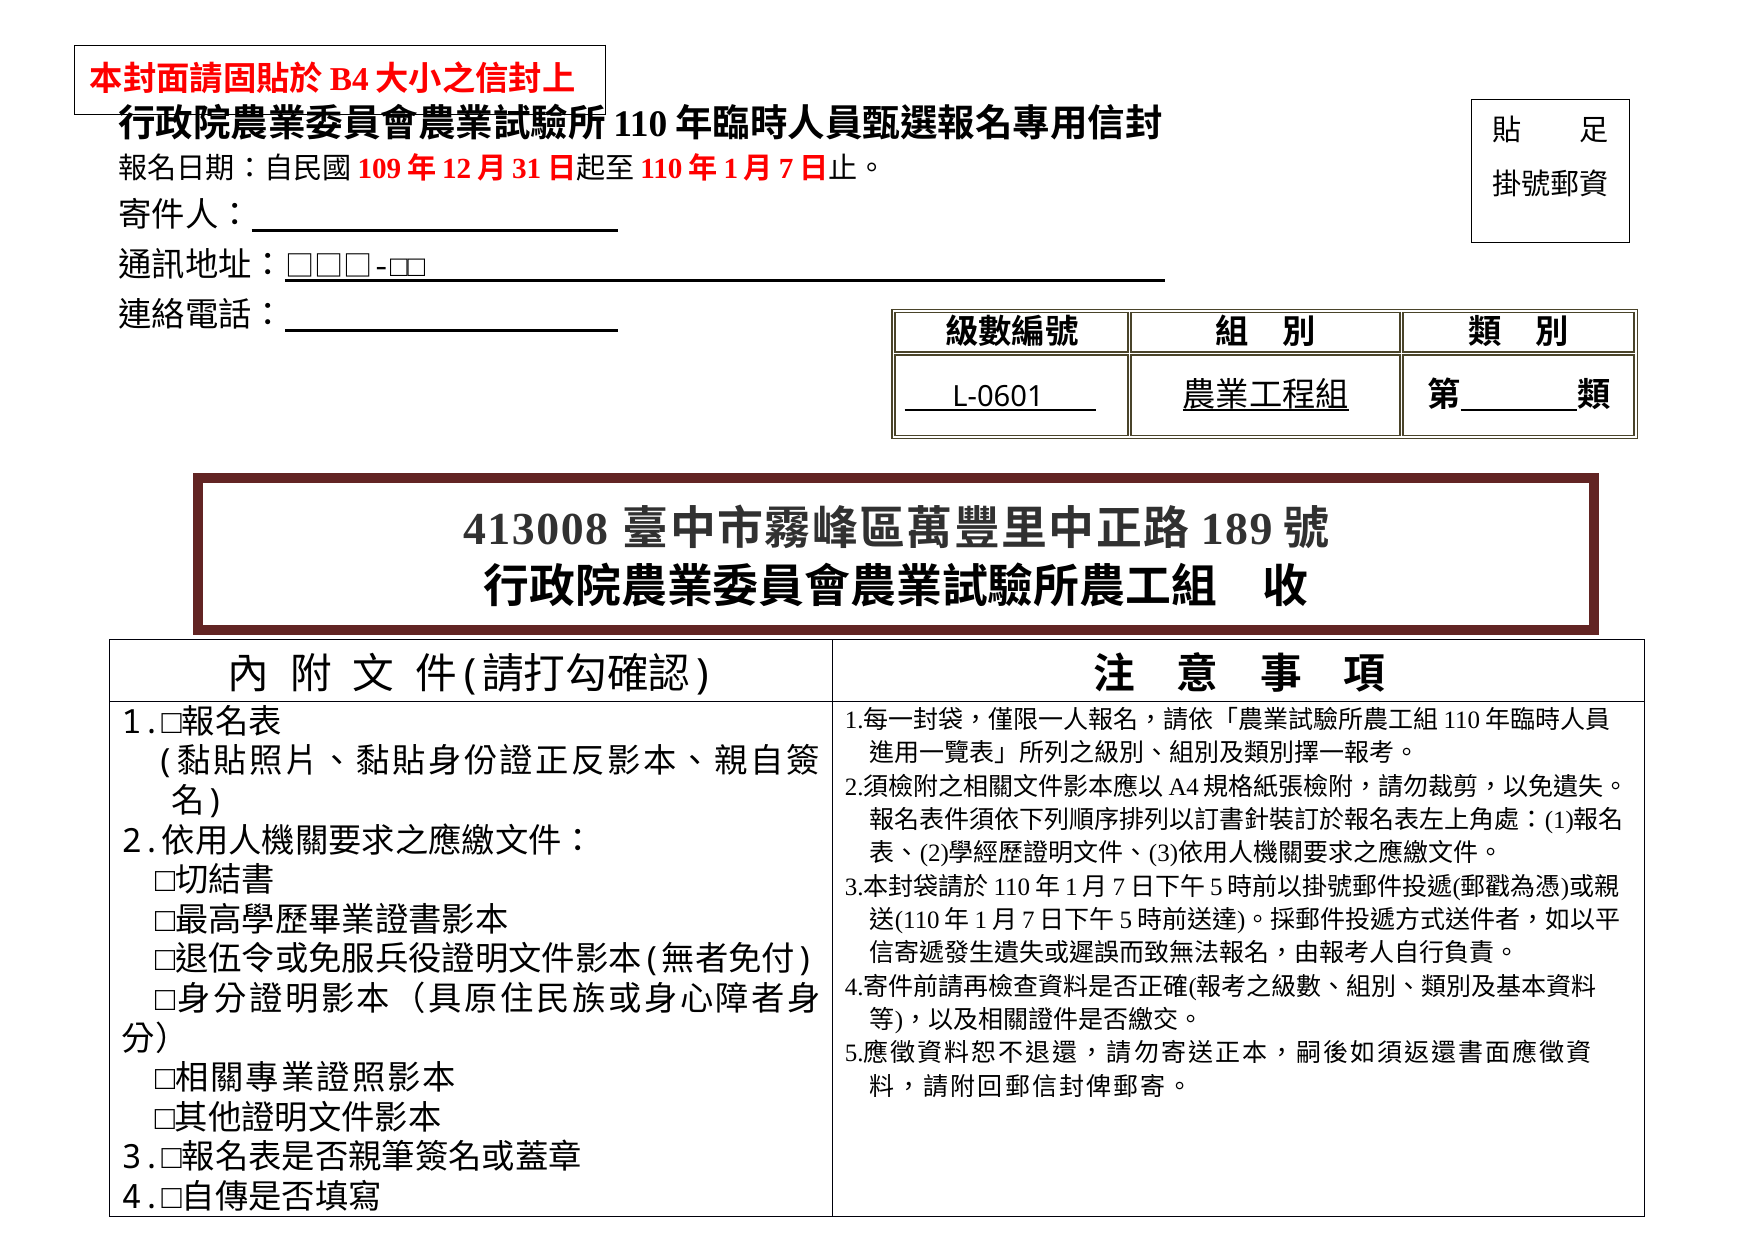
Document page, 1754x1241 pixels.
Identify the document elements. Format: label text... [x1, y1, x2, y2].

table_header 類 別 [1404, 313, 1633, 351]
text 連絡電話： [118, 287, 1636, 468]
table_cell 農業工程組 [1132, 356, 1399, 434]
text 行政院農業委員會農業試驗所110年臨時人員甄選報名專用信封 [1472, 100, 1629, 242]
table_cell 1.每一封袋，僅限一人報名，請依「農業試驗所農工組110年臨時人員進用一覽表」所列之級別、組別及類別擇一報考。 2.須檢附之相關文件影本應以A4規格紙張檢附，請勿裁剪，以免遺失。報名表件須依下列順序排列以訂書針裝訂於報名表左上角處：(1)報名表、(2)學經歷證明文件、(3)依用人機關要求之應繳文件。 3.本封袋請於110年1月7日下午5時前以掛號郵件投遞(郵戳為憑)或親送(110年1月7日下午5時前送達)。採郵件投遞方式送件者，如以平信寄遞發生遺失或遲誤而致無法報名，由報考人自行負責。 4.寄件前請再檢查資料是否正確(報考之級數、組別、類別及基本資料等)，以及相關證件是否繳交。 5.應徵資料恕不退還，請勿寄送正本，嗣後如須返還書面應徵資料，請附回郵信封俾郵寄。 [833, 702, 1644, 1216]
table_header 級數編號 [896, 313, 1127, 351]
table_header 內 附 文 件(請打勾確認) [110, 640, 832, 701]
text 行政院農業委員會農業試驗所農工組 收 [225, 556, 1567, 610]
text 掛號郵資 [1486, 161, 1614, 202]
table_cell 1.□報名表 (黏貼照片、黏貼身份證正反影本、親自簽名) 2.依用人機關要求之應繳文件： □切結書 □最高學歷畢業證書影本 □退伍令或免服兵役證明文件影本(無者免付) □身分證明影本（具原住民族或身心障者身分） □相關專業證照影本 □其他證明文件影本 3.□報名表是否親筆簽名或蓋章 4.□自傳是否填寫 [110, 702, 832, 1216]
text 寄件人： [118, 187, 1471, 237]
text 報名日期：自民國109年12月31日起至110年1月7日止。 [118, 145, 1471, 187]
text 通訊地址：□□□-□□ [118, 237, 1636, 287]
text 行政院農業委員會農業試驗所110年臨時人員甄選報名專用信封 [118, 103, 1471, 145]
table_header 組 別 [1132, 313, 1399, 351]
text 貼 足 [1486, 107, 1614, 148]
text 行政院農業委員會農業試驗所110年臨時人員甄選報名專用信封 [75, 46, 605, 114]
text 413008 臺中市霧峰區萬豐里中正路189號 [225, 498, 1567, 556]
text 本封面請固貼於B4大小之信封上 [89, 52, 590, 100]
table_header 注 意 事 項 [833, 640, 1644, 701]
table_cell 第 類 [1404, 356, 1633, 434]
text [1630, 187, 1636, 237]
table_cell L-0601 [896, 356, 1127, 434]
